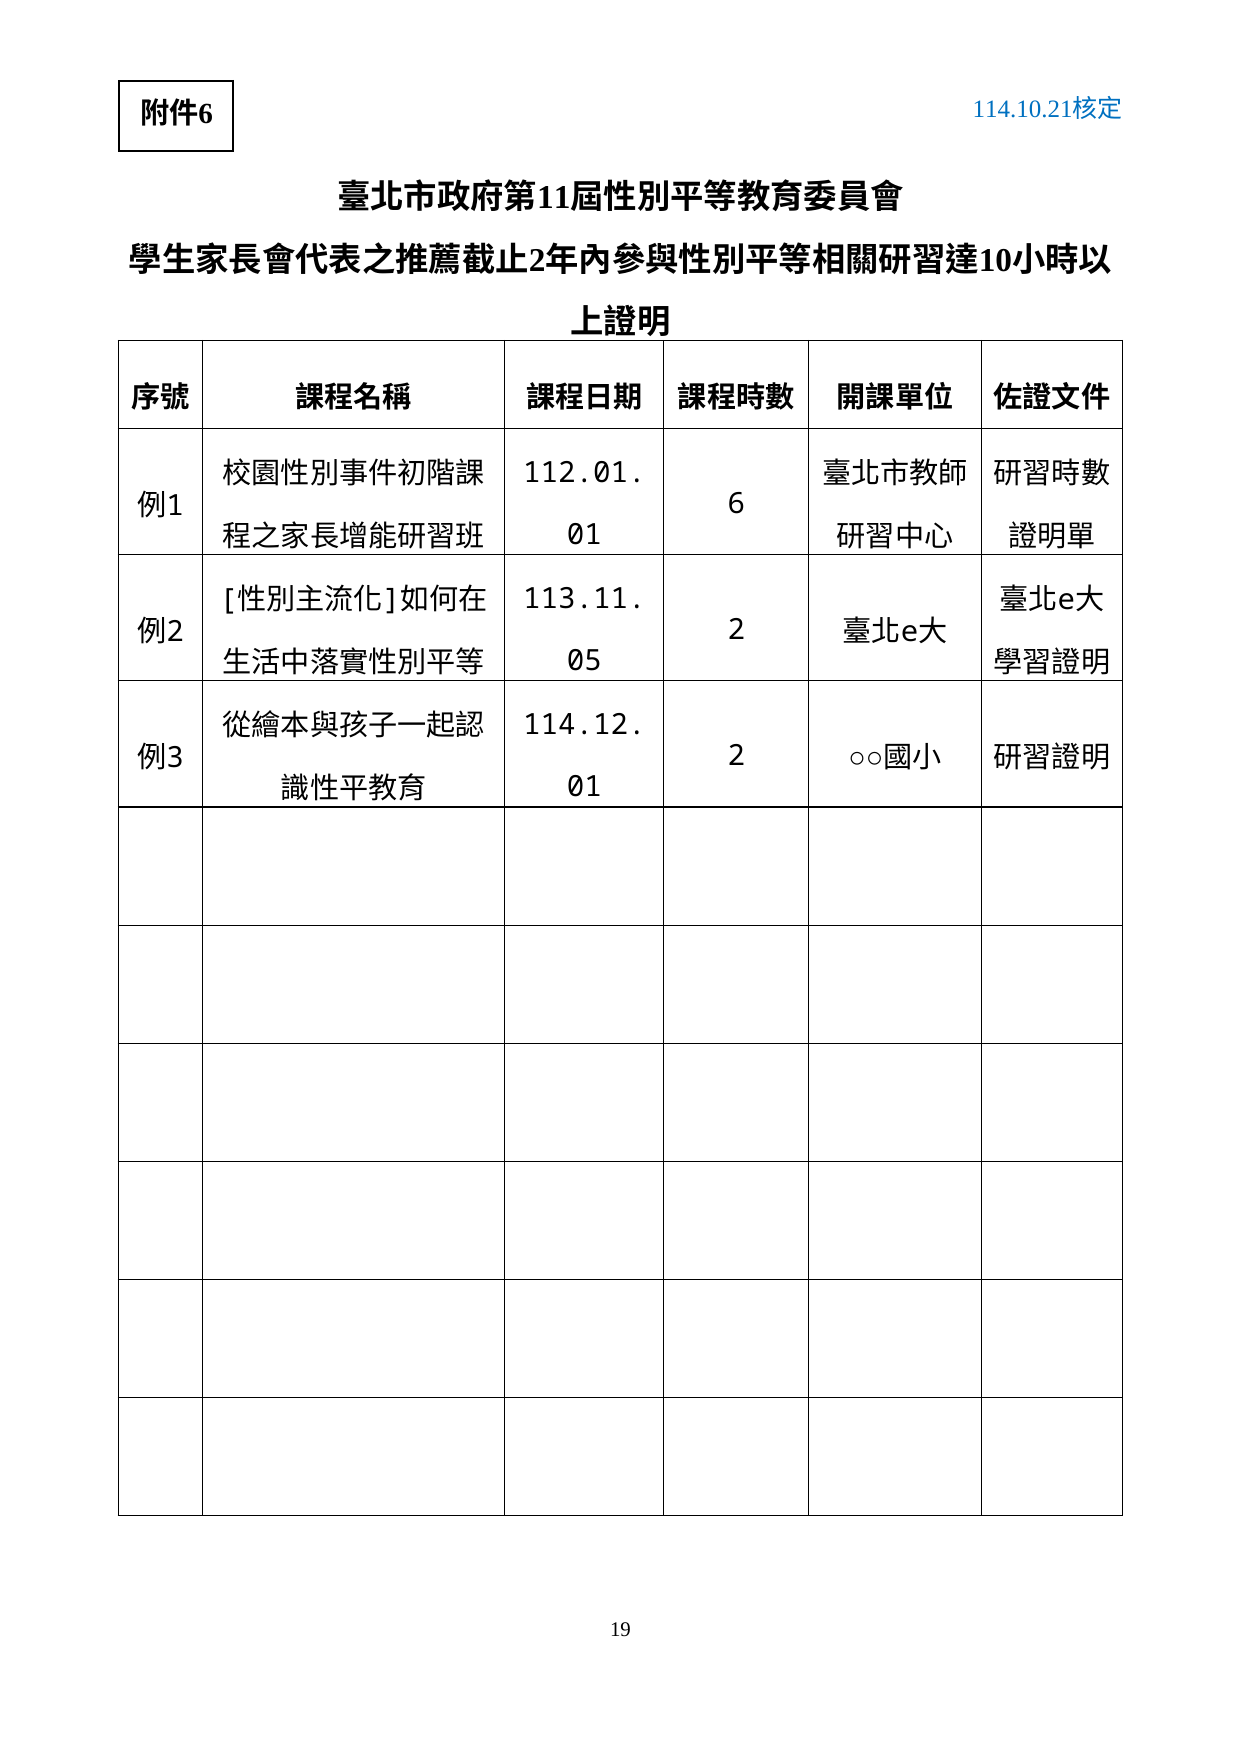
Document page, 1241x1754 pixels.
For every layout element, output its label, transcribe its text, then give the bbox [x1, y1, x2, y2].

table_cell [664, 808, 808, 924]
table_cell [664, 1044, 808, 1161]
table_cell 6 [664, 429, 808, 554]
table_cell [119, 1280, 202, 1397]
table_cell [203, 1398, 504, 1515]
table_cell 114.12.01 [505, 681, 663, 806]
table_cell [性別主流化]如何在生活中落實性別平等 [203, 555, 504, 680]
table_cell 校園性別事件初階課程之家長增能研習班 [203, 429, 504, 554]
table_cell [119, 926, 202, 1043]
table_cell [982, 1398, 1122, 1515]
table_cell [119, 1162, 202, 1279]
table_cell 臺北e大 [809, 555, 981, 680]
table_cell [203, 808, 504, 924]
table_cell [203, 926, 504, 1043]
table_cell [203, 1044, 504, 1161]
table_cell [505, 1162, 663, 1279]
table_cell [809, 1162, 981, 1279]
table_header 序號 [119, 341, 202, 428]
table_cell 研習證明 [982, 681, 1122, 806]
table_cell 2 [664, 681, 808, 806]
table_cell 例2 [119, 555, 202, 680]
table_cell [203, 1162, 504, 1279]
table_cell 112.01.01 [505, 429, 663, 554]
table_cell [809, 808, 981, 924]
table_cell [664, 1398, 808, 1515]
table_cell 例1 [119, 429, 202, 554]
table_cell [203, 1280, 504, 1397]
table_cell [505, 926, 663, 1043]
table_cell [119, 1044, 202, 1161]
text 學生家長會代表之推薦截止2年內參與性別平等相關研習達10小時以上證明 [118, 215, 1122, 340]
table_cell [982, 1044, 1122, 1161]
table_cell [505, 1280, 663, 1397]
text 附件6 [135, 89, 217, 132]
table_cell [119, 1398, 202, 1515]
table_cell [505, 808, 663, 924]
text 臺北市政府第11屆性別平等教育委員會 [118, 152, 1122, 215]
table_cell [664, 1162, 808, 1279]
table_cell 2 [664, 555, 808, 680]
table_cell [119, 808, 202, 924]
table_cell [809, 1280, 981, 1397]
table_header 課程日期 [505, 341, 663, 428]
table_header 佐證文件 [982, 341, 1122, 428]
text [120, 82, 232, 150]
table_cell [809, 1398, 981, 1515]
table_cell 臺北市教師研習中心 [809, 429, 981, 554]
table_cell 研習時數證明單 [982, 429, 1122, 554]
table_cell [664, 1280, 808, 1397]
table_cell 臺北e大學習證明 [982, 555, 1122, 680]
table_header 課程時數 [664, 341, 808, 428]
table_cell [505, 1398, 663, 1515]
table_header 開課單位 [809, 341, 981, 428]
table_cell [982, 1162, 1122, 1279]
table_cell ○○國小 [809, 681, 981, 806]
table_header 課程名稱 [203, 341, 504, 428]
table_cell [982, 808, 1122, 924]
table_cell 例3 [119, 681, 202, 806]
table_cell 113.11.05 [505, 555, 663, 680]
table_cell 從繪本與孩子一起認識性平教育 [203, 681, 504, 806]
table_cell [982, 1280, 1122, 1397]
table_cell [982, 926, 1122, 1043]
table_cell [664, 926, 808, 1043]
table_cell [809, 926, 981, 1043]
table_cell [505, 1044, 663, 1161]
table_cell [809, 1044, 981, 1161]
